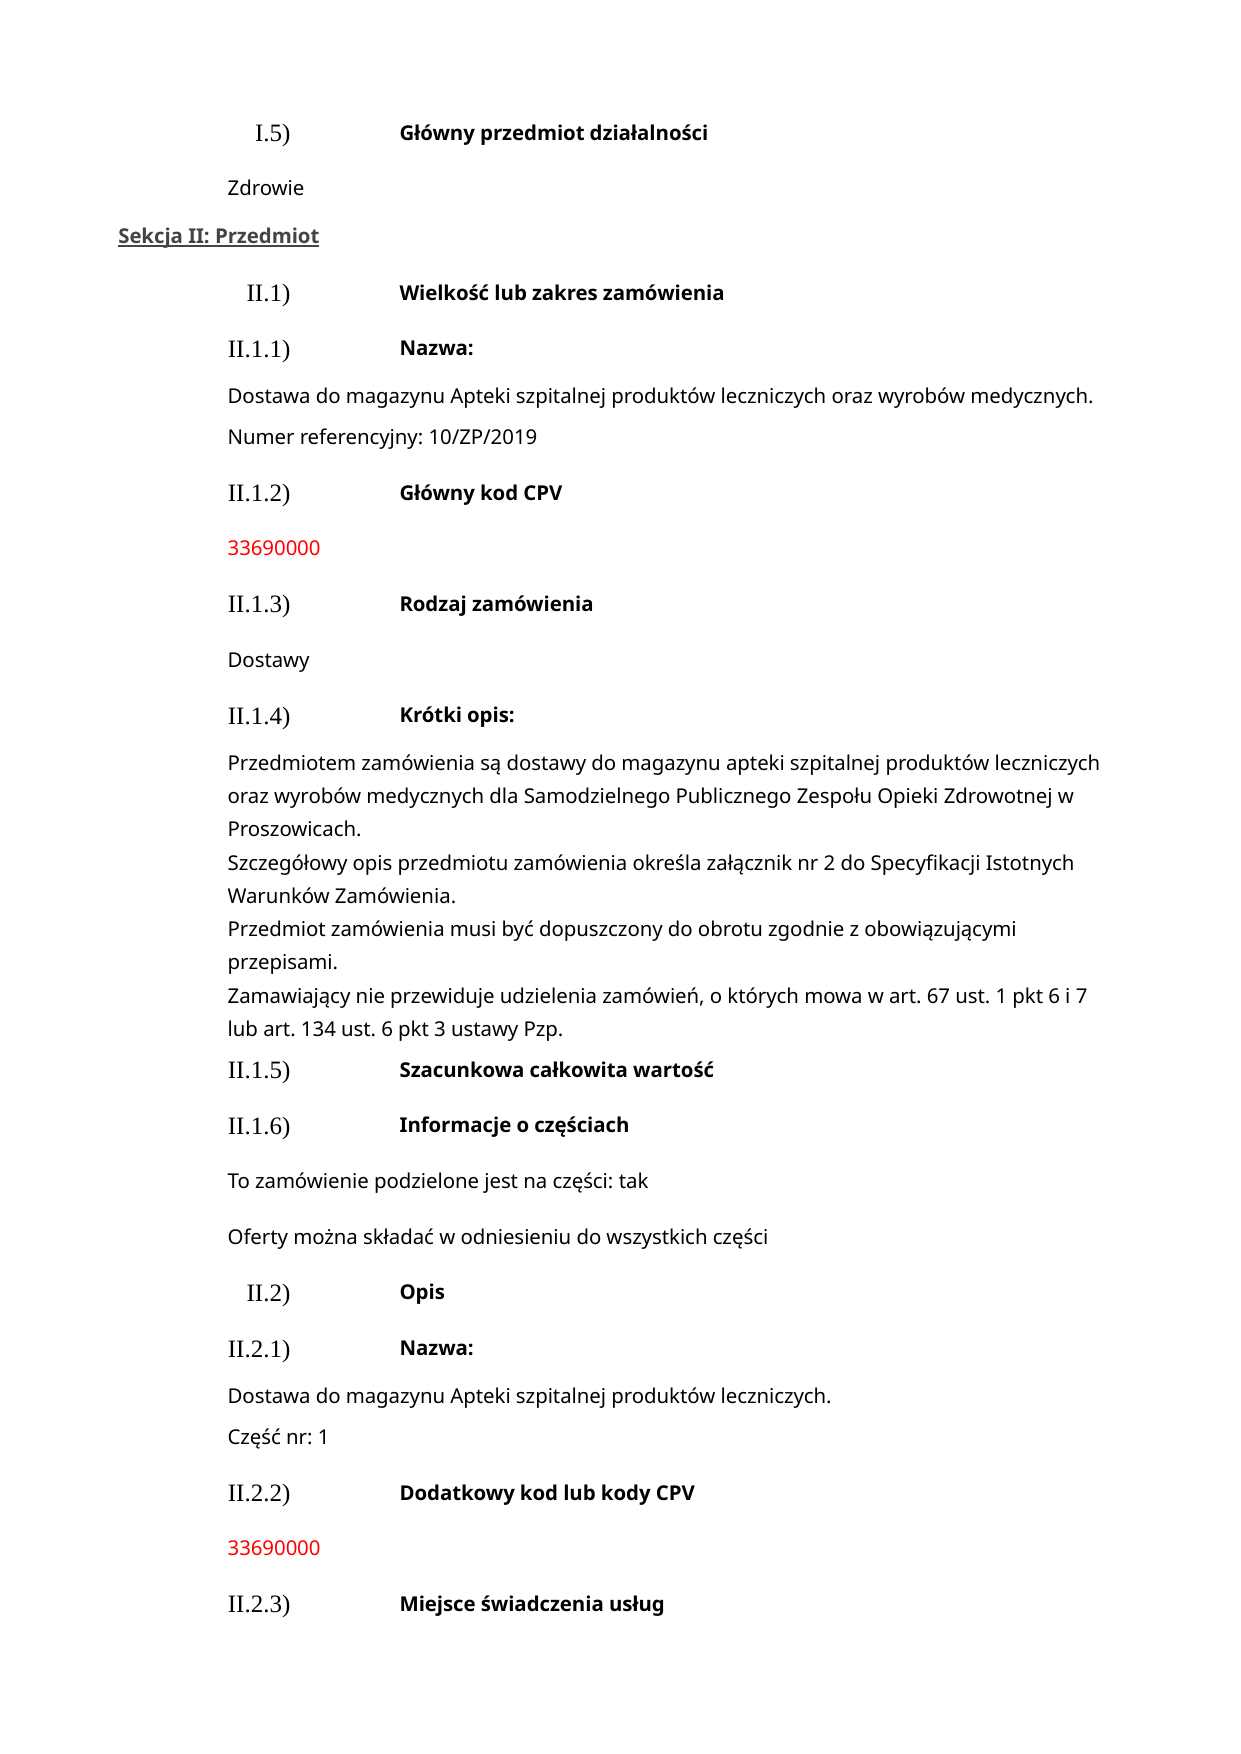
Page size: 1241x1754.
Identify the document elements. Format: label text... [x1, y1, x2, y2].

text Szacunkowa całkowita wartość [290, 1056, 1122, 1083]
text Miejsce świadczenia usług [290, 1589, 1122, 1617]
text Nazwa: [290, 334, 1122, 362]
text Oferty można składać w odniesieniu do wszystkich części [227, 1222, 1122, 1250]
text To zamówienie podzielone jest na części: tak [227, 1167, 1122, 1194]
text Dostawy [227, 645, 1122, 673]
text Przedmiot zamówienia musi być dopuszczony do obrotu zgodnie z obowiązującymi przepisami. [227, 915, 1122, 976]
text II.1.2) [227, 478, 290, 507]
text I.5) [227, 118, 290, 147]
text II.1.3) [227, 589, 290, 618]
text Przedmiotem zamówienia są dostawy do magazynu apteki szpitalnej produktów leczniczych oraz wyrobów medycznych dla Samodzielnego Publicznego Zespołu Opieki Zdrowotnej w Proszowicach. [227, 749, 1122, 843]
text II.1) [227, 278, 290, 307]
text Zdrowie [227, 174, 1122, 201]
text Szczegółowy opis przedmiotu zamówienia określa załącznik nr 2 do Specyfikacji Istotnych Warunków Zamówienia. [227, 848, 1122, 909]
text Dodatkowy kod lub kody CPV [290, 1478, 1122, 1506]
text Część nr: 1 [227, 1422, 1122, 1450]
text Dostawa do magazynu Apteki szpitalnej produktów leczniczych. [227, 1381, 1122, 1409]
text II.2.2) [227, 1478, 290, 1507]
text Sekcja II: Przedmiot [118, 222, 1122, 249]
text Informacje o częściach [290, 1111, 1122, 1139]
text Krótki opis: [290, 701, 1122, 728]
text Główny kod CPV [290, 478, 1122, 506]
text 33690000 [227, 534, 1122, 562]
text Dostawa do magazynu Apteki szpitalnej produktów leczniczych oraz wyrobów medycznych. [227, 382, 1122, 409]
text 33690000 [227, 1534, 1122, 1561]
text Opis [290, 1278, 1122, 1306]
text II.1.1) [227, 334, 290, 363]
text Nazwa: [290, 1334, 1122, 1361]
text II.1.6) [227, 1111, 290, 1140]
text Numer referencyjny: 10/ZP/2019 [227, 423, 1122, 450]
text Główny przedmiot działalności [290, 118, 1122, 146]
text Rodzaj zamówienia [290, 589, 1122, 617]
text II.2.3) [227, 1589, 290, 1618]
text Zamawiający nie przewiduje udzielenia zamówień, o których mowa w art. 67 ust. 1 pkt 6 i 7 lub art. 134 ust. 6 pkt 3 ustawy Pzp. [227, 981, 1122, 1042]
text II.1.4) [227, 701, 290, 729]
text II.1.5) [227, 1056, 290, 1084]
text Wielkość lub zakres zamówienia [290, 278, 1122, 306]
text II.2) [227, 1278, 290, 1307]
text II.2.1) [227, 1334, 290, 1362]
